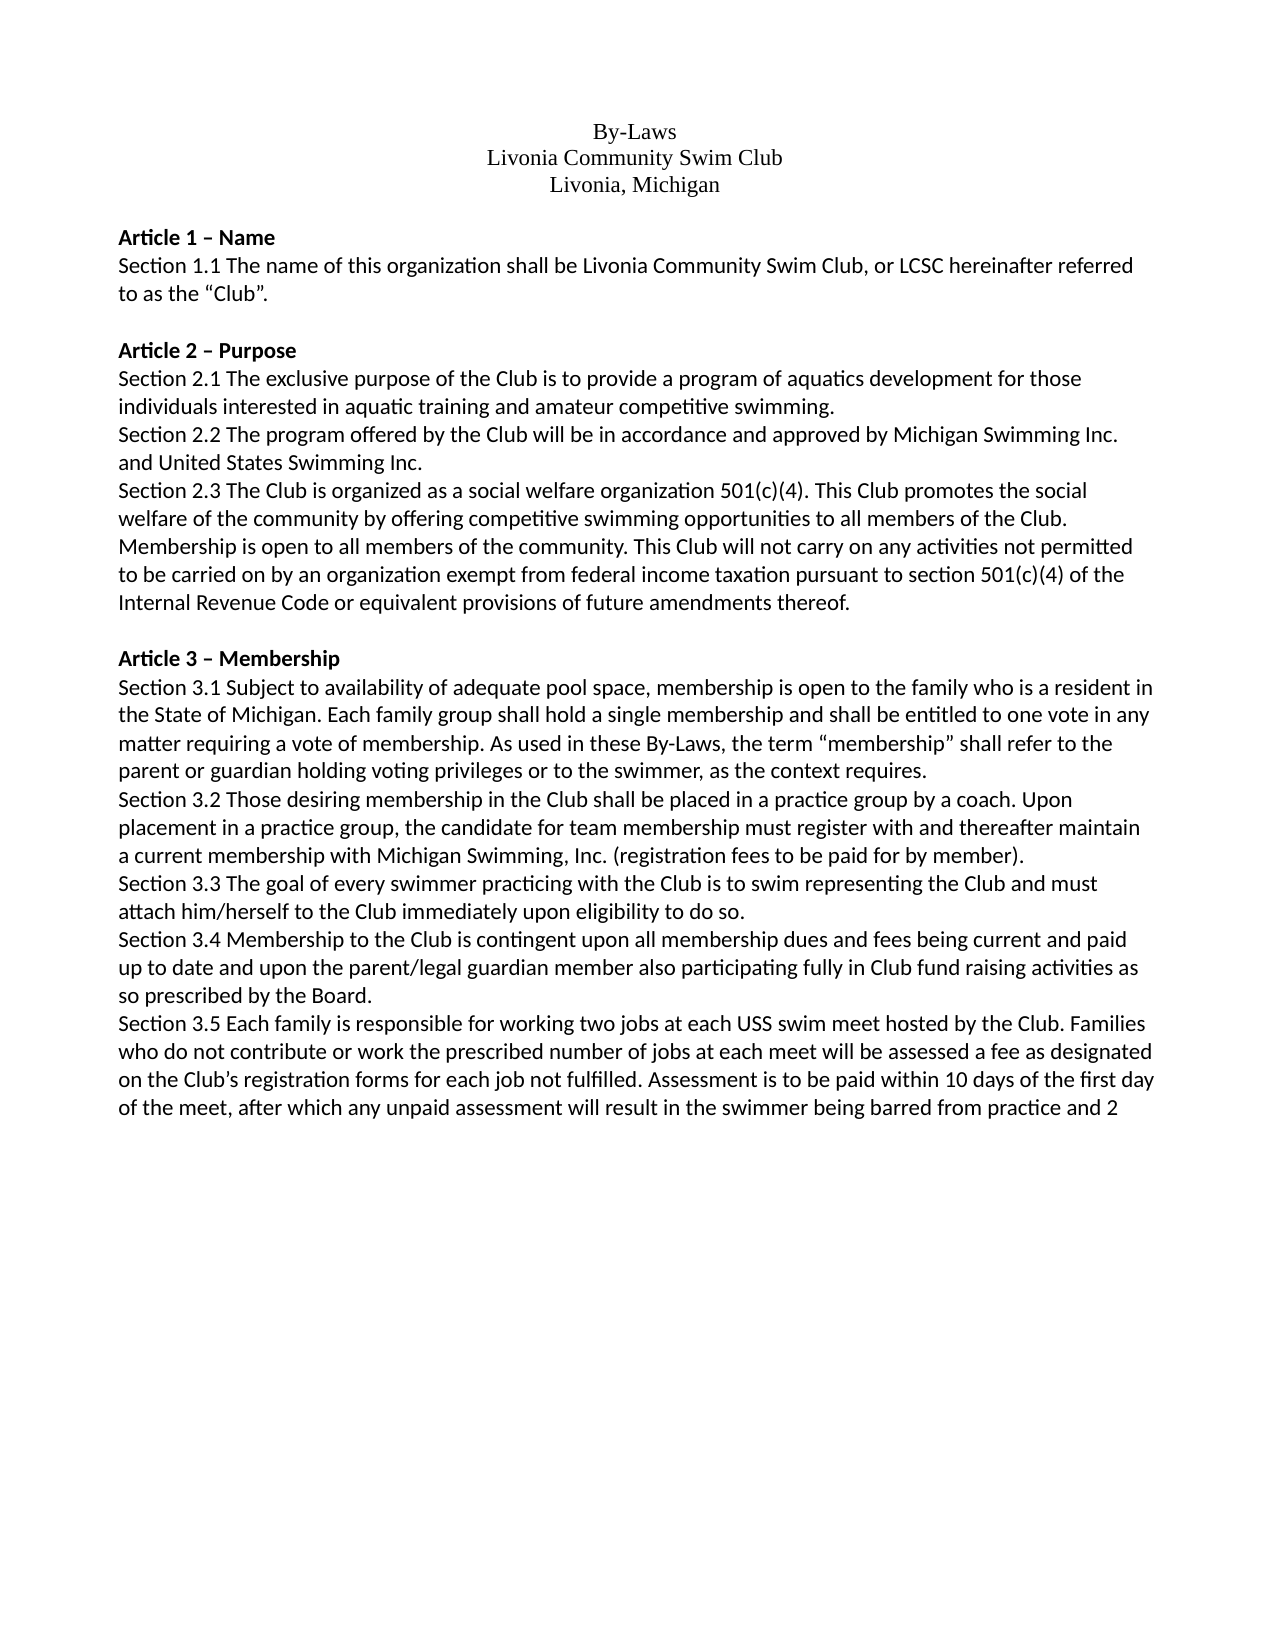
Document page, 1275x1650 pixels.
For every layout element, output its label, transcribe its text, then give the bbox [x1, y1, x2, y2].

text Section 2.2 The program offered by the Club will be in accordance and approved by Michigan Swimming Inc. and United States Swimming Inc. [118, 420, 1157, 476]
text Section 3.4 Membership to the Club is contingent upon all membership dues and fees being current and paid up to date and upon the parent/legal guardian member also participating fully in Club fund raising activities as so prescribed by the Board. [118, 925, 1157, 1009]
text Livonia Community Swim Club [118, 144, 1157, 171]
text Article 2 – Purpose [118, 336, 1157, 364]
text Livonia, Michigan [118, 171, 1157, 197]
text Section 1.1 The name of this organization shall be Livonia Community Swim Club, or LCSC hereinafter referred to as the “Club”. [118, 252, 1157, 308]
text Section 3.5 Each family is responsible for working two jobs at each USS swim meet hosted by the Club. Families who do not contribute or work the prescribed number of jobs at each meet will be assessed a fee as designated on the Club’s registration forms for each job not fulfilled. Assessment is to be paid within 10 days of the first day of the meet, after which any unpaid assessment will result in the swimmer being barred from practice and 2 [118, 1009, 1157, 1121]
text Section 2.3 The Club is organized as a social welfare organization 501(c)(4). This Club promotes the social welfare of the community by offering competitive swimming opportunities to all members of the Club. Membership is open to all members of the community. This Club will not carry on any activities not permitted to be carried on by an organization exempt from federal income taxation pursuant to section 501(c)(4) of the Internal Revenue Code or equivalent provisions of future amendments thereof. [118, 476, 1157, 617]
text Article 3 – Membership [118, 644, 1157, 673]
text Section 2.1 The exclusive purpose of the Club is to provide a program of aquatics development for those individuals interested in aquatic training and amateur competitive swimming. [118, 364, 1157, 420]
text Section 3.2 Those desiring membership in the Club shall be placed in a practice group by a coach. Upon placement in a practice group, the candidate for team membership must register with and thereafter maintain a current membership with Michigan Swimming, Inc. (registration fees to be paid for by member). [118, 785, 1157, 869]
text Section 3.1 Subject to availability of adequate pool space, membership is open to the family who is a resident in the State of Michigan. Each family group shall hold a single membership and shall be entitled to one vote in any matter requiring a vote of membership. As used in these By-Laws, the term “membership” shall refer to the parent or guardian holding voting privileges or to the swimmer, as the context requires. [118, 673, 1157, 785]
text Section 3.3 The goal of every swimmer practicing with the Club is to swim representing the Club and must attach him/herself to the Club immediately upon eligibility to do so. [118, 869, 1157, 925]
text By-Laws [118, 118, 1157, 144]
text Article 1 – Name [118, 223, 1157, 252]
